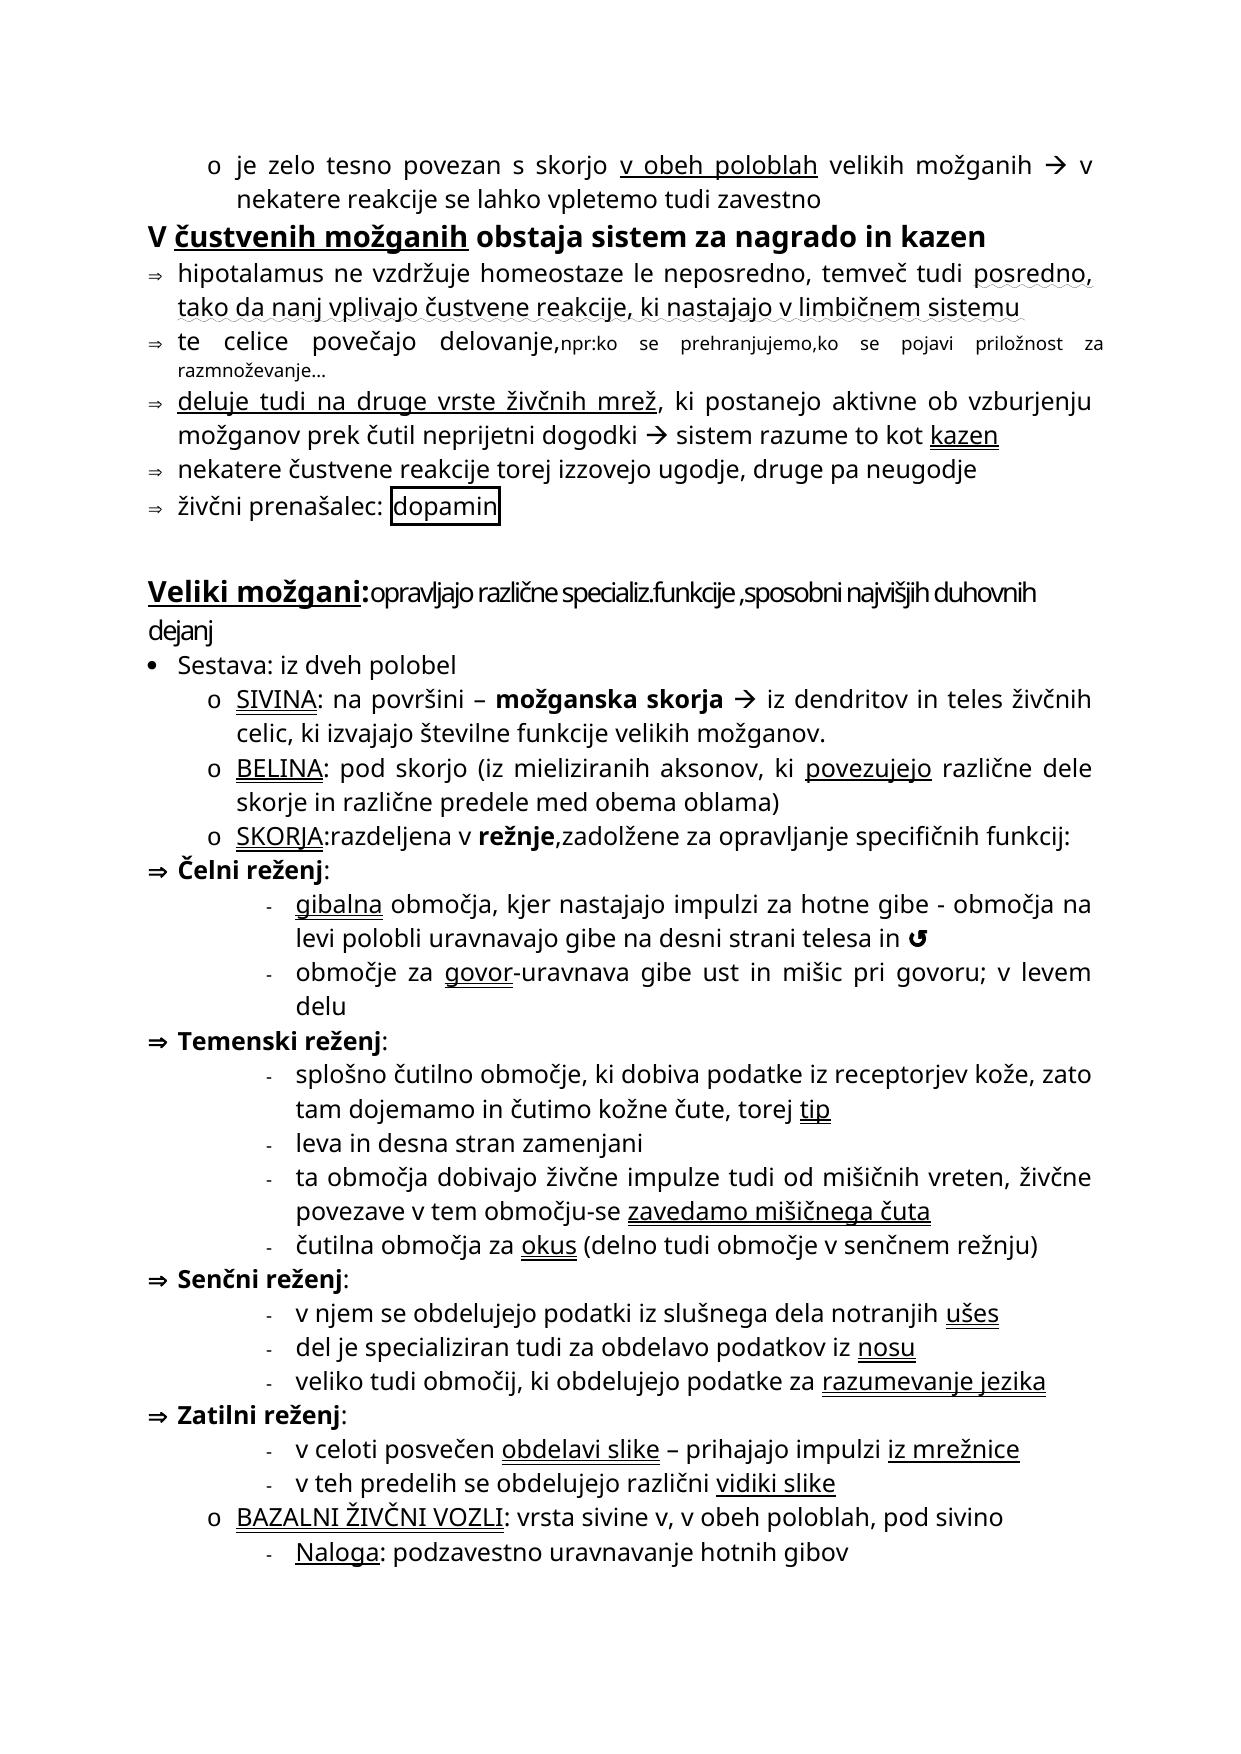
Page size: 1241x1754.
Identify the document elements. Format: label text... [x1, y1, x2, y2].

list deluje tudi na druge vrste živčnih mrež, ki postanejo aktivne ob vzburjenju možganov prek čutil neprijetni dogodki  sistem razume to kot kazen [148, 383, 1093, 451]
text V čustvenih možganih obstaja sistem za nagrado in kazen [148, 216, 1093, 256]
list leva in desna stran zamenjani [266, 1125, 1093, 1159]
list Naloga: podzavestno uravnavanje hotnih gibov [266, 1534, 1093, 1568]
list Sestava: iz dveh polobel [148, 648, 1093, 682]
list v njem se obdelujejo podatki iz slušnega dela notranjih ušes [266, 1296, 1093, 1330]
list čutilna območja za okus (delno tudi območje v senčnem režnju) [266, 1227, 1093, 1262]
list Senčni reženj: [148, 1262, 1093, 1296]
list živčni prenašalec: [148, 486, 390, 526]
list Temenski reženj: [148, 1023, 1093, 1057]
list BAZALNI ŽIVČNI VOZLI: vrsta sivine v, v obeh poloblah, pod sivino [207, 1500, 1093, 1534]
list nekatere čustvene reakcije torej izzovejo ugodje, druge pa neugodje [148, 451, 1093, 486]
list dopamin [393, 489, 498, 523]
list SKORJA:razdeljena v režnje,zadolžene za opravljanje specifičnih funkcij: [207, 818, 1104, 853]
list ta območja dobivajo živčne impulze tudi od mišičnih vreten, živčne povezave v tem območju-se zavedamo mišičnega čuta [266, 1159, 1093, 1227]
list SIVINA: na površini – možganska skorja  iz dendritov in teles živčnih celic, ki izvajajo številne funkcije velikih možganov. [207, 682, 1093, 750]
list del je specializiran tudi za obdelavo podatkov iz nosu [266, 1330, 1093, 1364]
list BELINA: pod skorjo (iz mieliziranih aksonov, ki povezujejo različne dele skorje in različne predele med obema oblama) [207, 750, 1093, 818]
list splošno čutilno območje, ki dobiva podatke iz receptorjev kože, zato tam dojemamo in čutimo kožne čute, torej tip [266, 1057, 1093, 1125]
list gibalna območja, kjer nastajajo impulzi za hotne gibe - območja na levi polobli uravnavajo gibe na desni strani telesa in  [266, 887, 1093, 955]
list hipotalamus ne vzdržuje homeostaze le neposredno, temveč tudi posredno, tako da nanj vplivajo čustvene reakcije, ki nastajajo v limbičnem sistemu [148, 256, 1093, 324]
list v celoti posvečen obdelavi slike – prihajajo impulzi iz mrežnice [266, 1432, 1093, 1466]
list Zatilni reženj: [148, 1398, 1093, 1432]
list [501, 486, 1093, 526]
list Čelni reženj: [148, 853, 1093, 887]
list območje za govor-uravnava gibe ust in mišic pri govoru; v levem delu [266, 955, 1093, 1023]
text Veliki možgani:opravljajo različne specializ.funkcije ,sposobni najvišjih duhovnih dejanj [148, 571, 1104, 648]
list je zelo tesno povezan s skorjo v obeh poloblah velikih možganih  v nekatere reakcije se lahko vpletemo tudi zavestno [207, 148, 1093, 216]
list v teh predelih se obdelujejo različni vidiki slike [266, 1466, 1093, 1500]
list te celice povečajo delovanje,npr:ko se prehranjujemo,ko se pojavi priložnost za razmnoževanje… [148, 324, 1104, 383]
list veliko tudi območij, ki obdelujejo podatke za razumevanje jezika [266, 1364, 1093, 1398]
